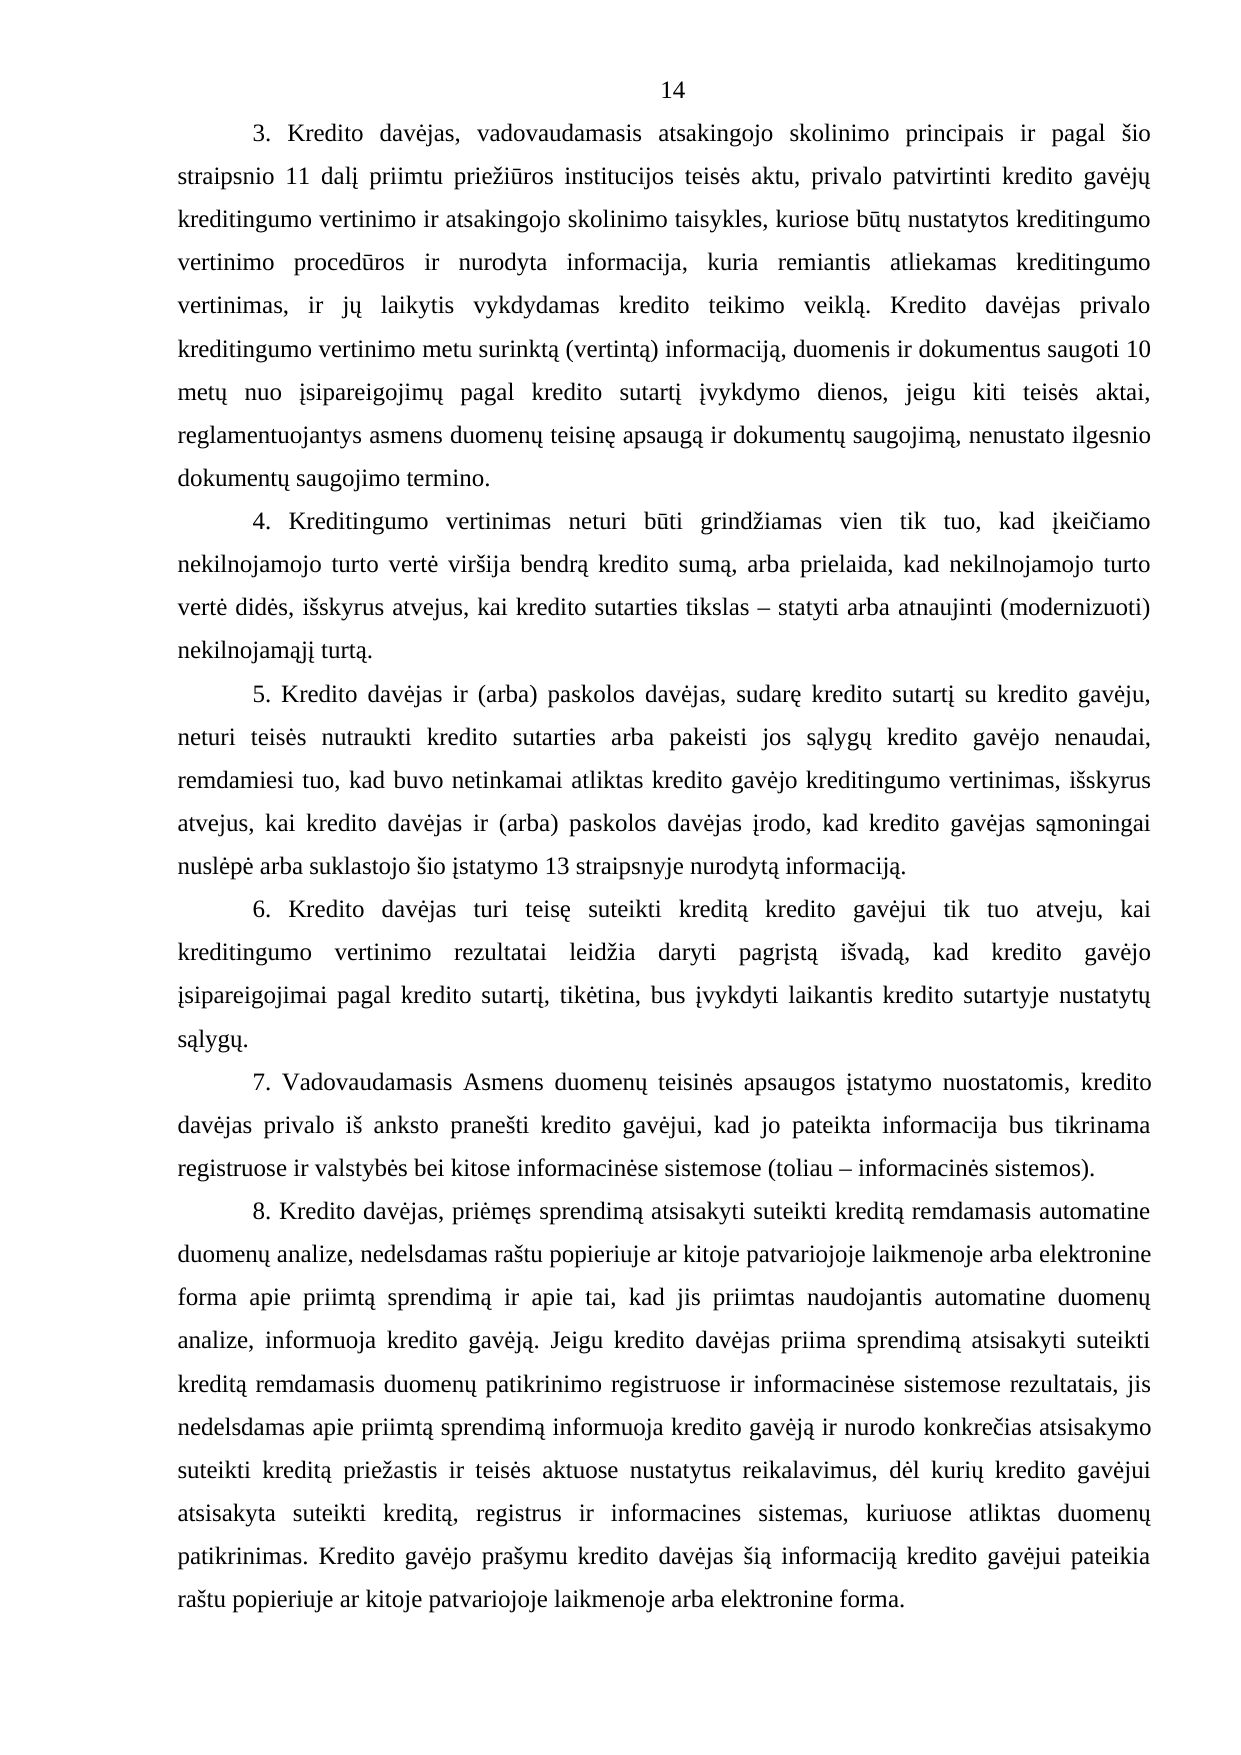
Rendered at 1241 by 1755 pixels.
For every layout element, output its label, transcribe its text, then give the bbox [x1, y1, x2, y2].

text 8. Kredito davėjas, priėmęs sprendimą atsisakyti suteikti kreditą remdamasis automatine duomenų analize, nedelsdamas raštu popieriuje ar kitoje patvariojoje laikmenoje arba elektronine forma apie priimtą sprendimą ir apie tai, kad jis priimtas naudojantis automatine duomenų analize, informuoja kredito gavėją. Jeigu kredito davėjas priima sprendimą atsisakyti suteikti kreditą remdamasis duomenų patikrinimo registruose ir informacinėse sistemose rezultatais, jis nedelsdamas apie priimtą sprendimą informuoja kredito gavėją ir nurodo konkrečias atsisakymo suteikti kreditą priežastis ir teisės aktuose nustatytus reikalavimus, dėl kurių kredito gavėjui atsisakyta suteikti kreditą, registrus ir informacines sistemas, kuriuose atliktas duomenų patikrinimas. Kredito gavėjo prašymu kredito davėjas šią informaciją kredito gavėjui pateikia raštu popieriuje ar kitoje patvariojoje laikmenoje arba elektronine forma. [177, 1196, 1152, 1613]
text 4. Kreditingumo vertinimas neturi būti grindžiamas vien tik tuo, kad įkeičiamo nekilnojamojo turto vertė viršija bendrą kredito sumą, arba prielaida, kad nekilnojamojo turto vertė didės, išskyrus atvejus, kai kredito sutarties tikslas – statyti arba atnaujinti (modernizuoti) nekilnojamąjį turtą. [177, 506, 1152, 664]
text 5. Kredito davėjas ir (arba) paskolos davėjas, sudarę kredito sutartį su kredito gavėju, neturi teisės nutraukti kredito sutarties arba pakeisti jos sąlygų kredito gavėjo nenaudai, remdamiesi tuo, kad buvo netinkamai atliktas kredito gavėjo kreditingumo vertinimas, išskyrus atvejus, kai kredito davėjas ir (arba) paskolos davėjas įrodo, kad kredito gavėjas sąmoningai nuslėpė arba suklastojo šio įstatymo 13 straipsnyje nurodytą informaciją. [177, 679, 1152, 880]
text 6. Kredito davėjas turi teisę suteikti kreditą kredito gavėjui tik tuo atveju, kai kreditingumo vertinimo rezultatai leidžia daryti pagrįstą išvadą, kad kredito gavėjo įsipareigojimai pagal kredito sutartį, tikėtina, bus įvykdyti laikantis kredito sutartyje nustatytų sąlygų. [177, 894, 1152, 1052]
text 3. Kredito davėjas, vadovaudamasis atsakingojo skolinimo principais ir pagal šio straipsnio 11 dalį priimtu priežiūros institucijos teisės aktu, privalo patvirtinti kredito gavėjų kreditingumo vertinimo ir atsakingojo skolinimo taisykles, kuriose būtų nustatytos kreditingumo vertinimo procedūros ir nurodyta informacija, kuria remiantis atliekamas kreditingumo vertinimas, ir jų laikytis vykdydamas kredito teikimo veiklą. Kredito davėjas privalo kreditingumo vertinimo metu surinktą (vertintą) informaciją, duomenis ir dokumentus saugoti 10 metų nuo įsipareigojimų pagal kredito sutartį įvykdymo dienos, jeigu kiti teisės aktai, reglamentuojantys asmens duomenų teisinę apsaugą ir dokumentų saugojimą, nenustato ilgesnio dokumentų saugojimo termino. [177, 118, 1152, 492]
text 7. Vadovaudamasis Asmens duomenų teisinės apsaugos įstatymo nuostatomis, kredito davėjas privalo iš anksto pranešti kredito gavėjui, kad jo pateikta informacija bus tikrinama registruose ir valstybės bei kitose informacinėse sistemose (toliau – informacinės sistemos). [177, 1067, 1152, 1182]
